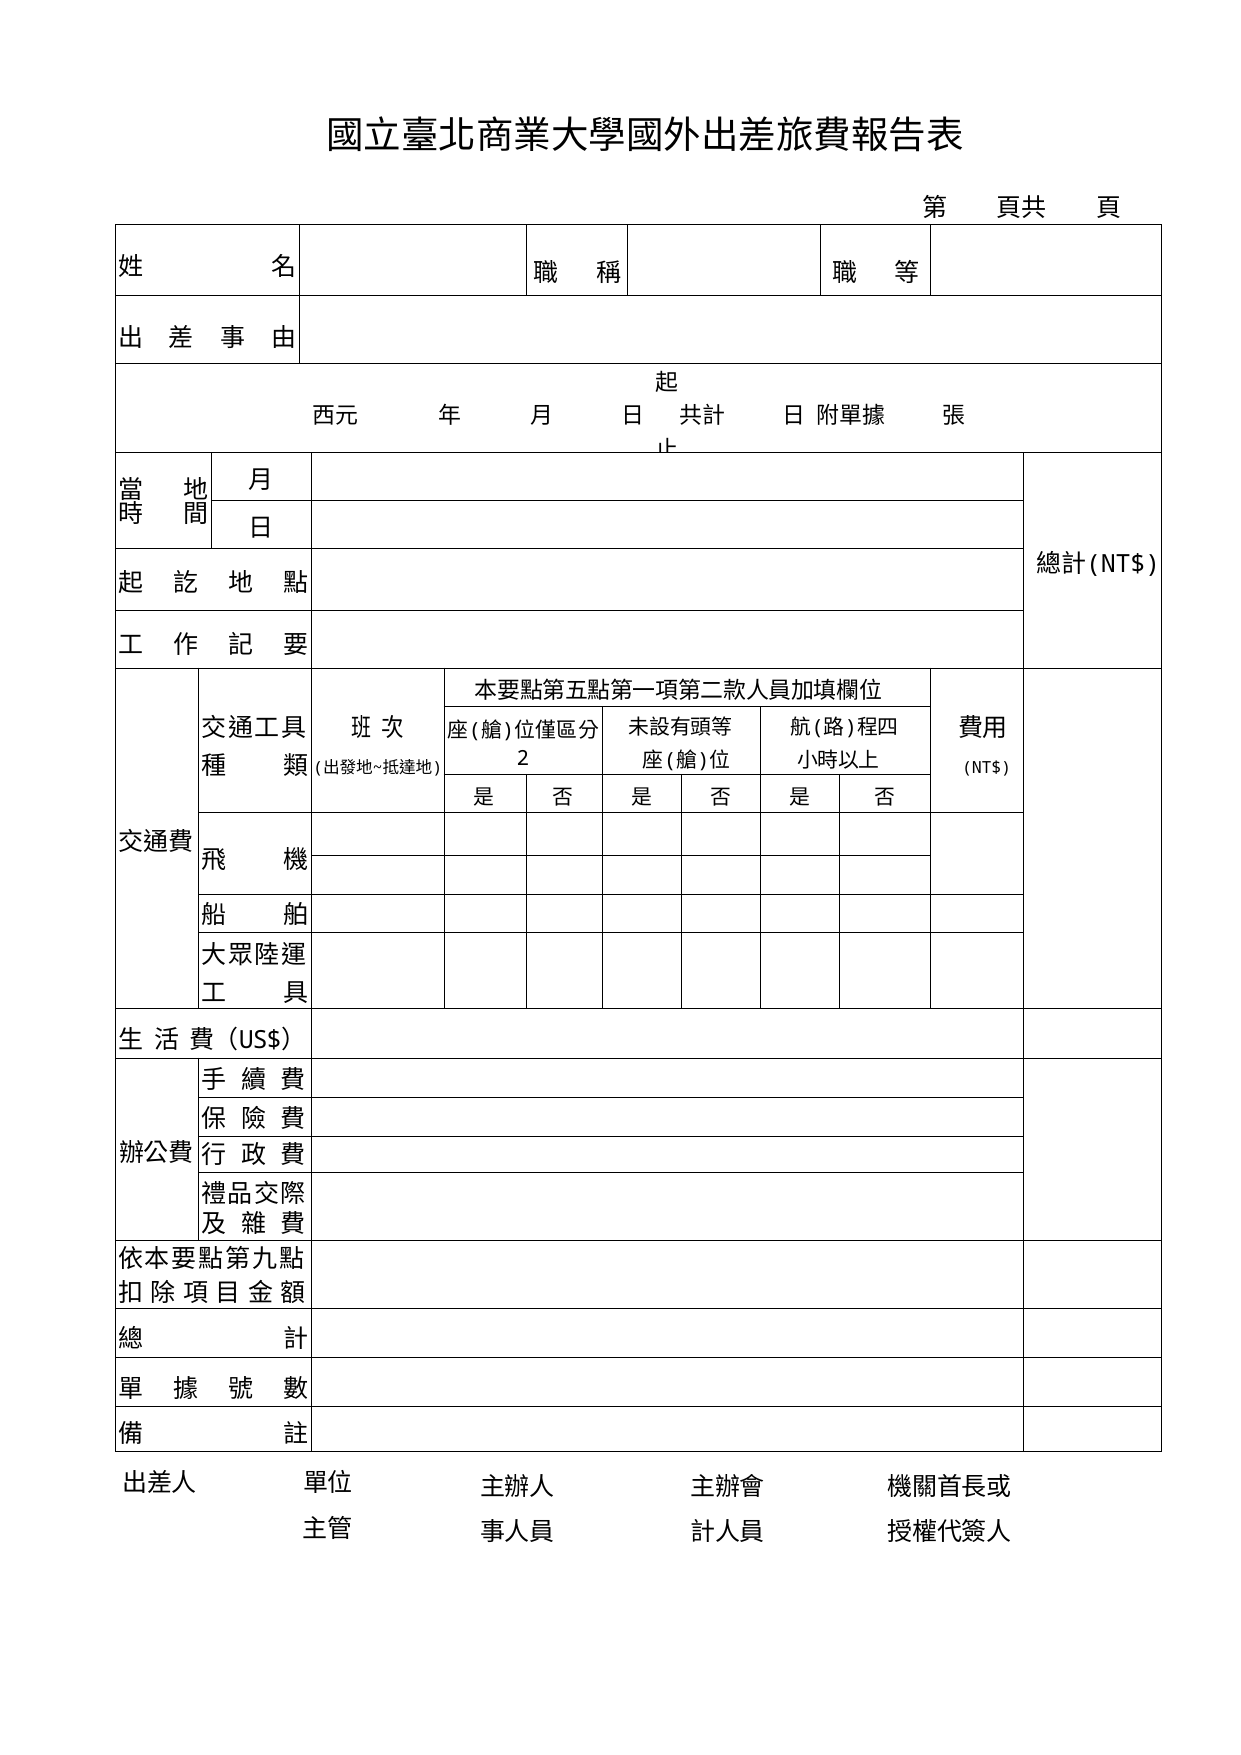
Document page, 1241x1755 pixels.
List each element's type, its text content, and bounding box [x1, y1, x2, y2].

table_cell 手 續 費 [199, 1059, 311, 1097]
table_cell 總計(NT$) [1024, 535, 1161, 610]
table_cell 地間 [148, 453, 211, 535]
table_cell 禮品交際 及 雜 費 [199, 1173, 311, 1240]
table_cell [445, 813, 526, 855]
table_cell [300, 296, 1161, 363]
table_cell 是 [761, 775, 839, 812]
table_cell 座(艙)位僅區分2 等級 [445, 707, 602, 774]
table_cell 點 [262, 549, 311, 610]
table_cell 單 [116, 1358, 147, 1406]
table_cell [761, 895, 839, 932]
table_cell [1024, 610, 1161, 667]
table_cell [312, 611, 1023, 667]
table_cell 是 [445, 775, 526, 812]
table_cell 未設有頭等座(艙)位 [603, 707, 760, 774]
table_cell [312, 1309, 1023, 1357]
table_header [931, 225, 1161, 295]
table_cell [1024, 1358, 1161, 1406]
table_cell 工 [116, 611, 147, 667]
table_cell [1024, 1407, 1161, 1451]
table_cell 計 [148, 1309, 311, 1357]
table_cell [603, 856, 681, 894]
table_cell 月 [212, 453, 311, 500]
table_cell 依本要點第九點扣 除 項 目 金 額 [116, 1241, 311, 1308]
table_cell [1024, 1309, 1161, 1357]
table_cell 據 [148, 1358, 199, 1406]
table_cell [312, 1137, 1023, 1172]
table_cell 日 [212, 501, 311, 548]
table_cell [682, 895, 760, 932]
table_cell 辦公費 [116, 1059, 198, 1240]
table_cell 訖 [148, 549, 199, 610]
table_cell [312, 501, 1023, 548]
table_cell 作 [148, 611, 199, 667]
table_cell [682, 933, 760, 1008]
table_cell 交通工具種 類 [199, 669, 311, 812]
table_cell [682, 856, 760, 894]
table_header 職 稱 [527, 225, 627, 295]
table_cell 號 [199, 1358, 262, 1406]
table_cell [312, 1407, 1023, 1451]
table_cell 否 [527, 775, 602, 812]
table_header [628, 225, 820, 295]
table_cell [1024, 1009, 1161, 1058]
table_cell 生 活 費（US$） 活 費 ( U S $ ) [116, 1009, 311, 1058]
table_cell 當時 [116, 453, 147, 535]
table_cell [312, 1009, 1023, 1058]
table_cell [527, 813, 602, 855]
table_cell [116, 535, 147, 548]
table_cell 記 [199, 611, 262, 667]
table_cell [312, 1358, 1023, 1406]
table_cell [312, 895, 444, 932]
table_cell 交通費 [116, 669, 198, 1008]
table_cell [312, 933, 444, 1008]
table_cell 地 [199, 549, 262, 610]
table_cell 船 [199, 895, 262, 932]
table_cell [312, 453, 1023, 500]
table_cell [445, 856, 526, 894]
text 國立臺北商業大學國外出差旅費報告表 [124, 105, 1167, 159]
table_cell 大眾陸運工 具 [199, 933, 311, 1008]
table_header 姓 [116, 225, 147, 295]
table_cell 要 [262, 611, 311, 667]
table_cell [1024, 453, 1161, 535]
table_cell 航(路)程四小時以上 [761, 707, 930, 774]
table_cell 數 [262, 1358, 311, 1406]
table_cell [840, 856, 930, 894]
table_cell 飛 [199, 813, 262, 894]
table_cell [931, 933, 1023, 1008]
table_cell 否 [840, 775, 930, 812]
table_cell 費用 (NT$) [931, 669, 1023, 812]
table_cell [312, 1059, 1023, 1097]
text 主辦會計人員 [690, 1467, 766, 1548]
table_cell [1024, 1059, 1161, 1240]
table_cell 出 [116, 296, 147, 363]
table_cell 班 次 (出發地~抵達地) [312, 669, 444, 812]
table_cell 備 [116, 1407, 147, 1451]
table_header 名 [148, 225, 299, 295]
table_cell 否 [682, 775, 760, 812]
table_cell 機 [262, 813, 311, 894]
table_cell [840, 933, 930, 1008]
table_cell 事 [199, 296, 262, 363]
table_cell [445, 895, 526, 932]
table_cell [840, 895, 930, 932]
table_cell [761, 813, 839, 855]
table_cell 註 [148, 1407, 311, 1451]
table_cell 保 險 費 [199, 1098, 311, 1136]
table_cell 行 政 費 [199, 1137, 311, 1172]
table_cell 差 [148, 296, 199, 363]
table_cell [603, 895, 681, 932]
table_cell [761, 933, 839, 1008]
table_cell [931, 895, 1023, 932]
table_header 職 等 [821, 225, 930, 295]
table_cell [148, 535, 211, 548]
table_cell [312, 1098, 1023, 1136]
table_cell [603, 933, 681, 1008]
table_cell 由 [262, 296, 299, 363]
table_cell [682, 813, 760, 855]
text 機關首長或授權代簽人 [887, 1467, 1028, 1548]
table_cell 舶 [262, 895, 311, 932]
table_cell [1024, 1241, 1161, 1308]
table_cell [931, 813, 1023, 894]
table_cell 本要點第五點第一項第二款人員加填欄位 [445, 669, 930, 706]
table_cell 起 西元 年 月 日 共計 日 附單據 張 止 [116, 364, 1161, 452]
table_cell [761, 856, 839, 894]
table_cell [312, 549, 1023, 610]
table_cell [840, 813, 930, 855]
text 出差人 單位主管 [118, 1463, 353, 1544]
table_cell [312, 813, 444, 855]
table_cell 總 [116, 1309, 147, 1357]
table_cell [312, 1173, 1023, 1240]
table_cell 起 [116, 549, 147, 610]
table_cell [603, 813, 681, 855]
table_cell 是 [603, 775, 681, 812]
text 第 頁共 頁 [103, 188, 1123, 224]
table_cell [312, 856, 444, 894]
table_cell [445, 933, 526, 1008]
table_cell [527, 895, 602, 932]
table_cell [1024, 669, 1161, 1008]
table_cell [527, 856, 602, 894]
table_cell [527, 933, 602, 1008]
table_cell [312, 1241, 1023, 1308]
table_header [300, 225, 526, 295]
text 主辦人事人員 [480, 1467, 555, 1548]
